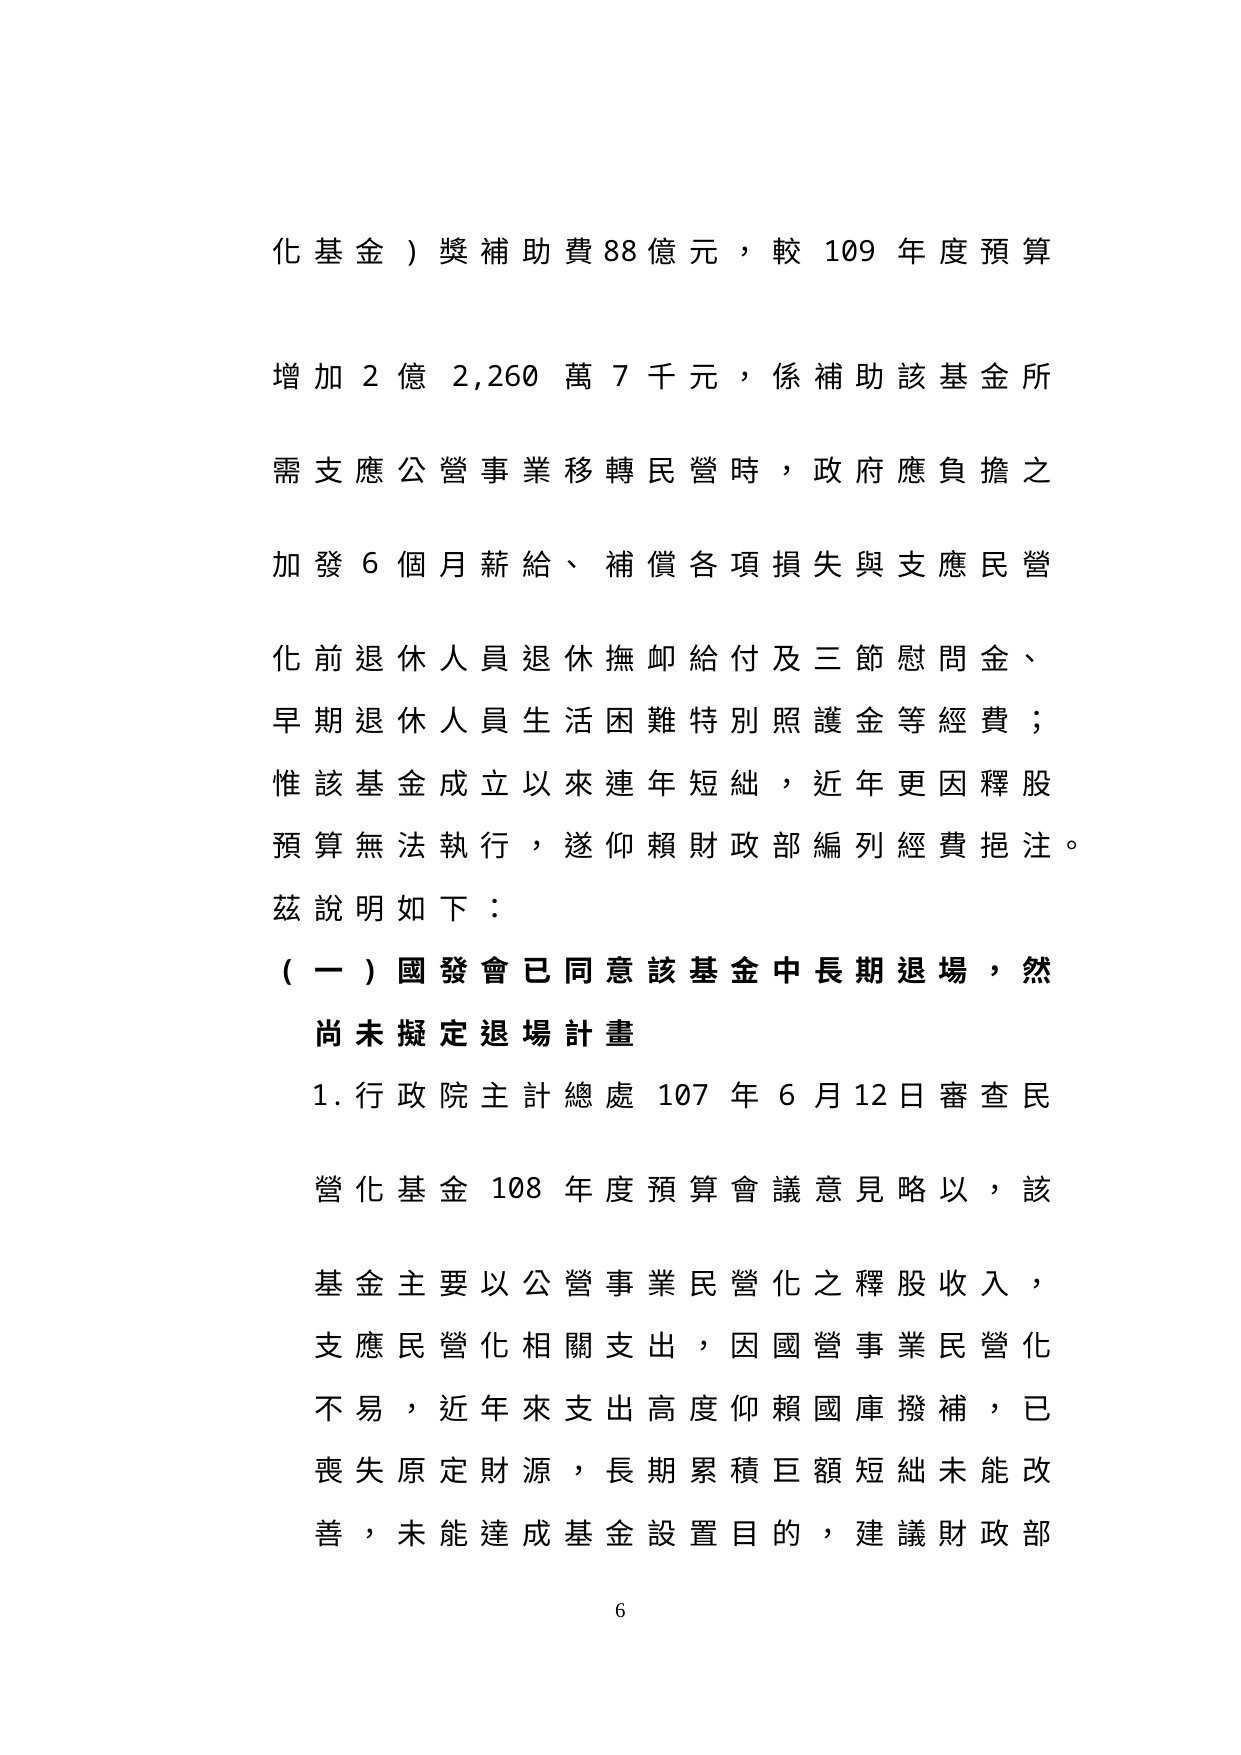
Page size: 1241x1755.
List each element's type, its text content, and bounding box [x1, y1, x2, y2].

text 1.行政院主計總處107年6月12日審查民營化基金108年度預算會議意見略以，該基金主要以公營事業民營化之釋股收入，支應民營化相關支出，因國營事業民營化不易，近年來支出高度仰賴國庫撥補，已喪失原定財源，長期累積巨額短絀未能改善，未能達成基金設置目的，建議財政部研議檢討裁撤該基金。嗣經國家發展委員會107年7月3日召開「研商非營業特種基金退場檢討相關事宜」會議決議略以：民營化基金同意退場，後續執行細節部分，請行政院主計總處協助財政部辦理。 [271, 1052, 1058, 1552]
text (一)國發會已同意該基金中長期退場，然尚未擬定退場計畫 [242, 927, 1058, 1052]
text 財政部110年度單位預算案編列「填補行政院公營事業民營化基金」(以下簡稱民營化基金)獎補助費88億元，較109年度預算增加2億2,260萬7千元，係補助該基金所需支應公營事業移轉民營時，政府應負擔之加發6個月薪給、補償各項損失與支應民營化前退休人員退休撫卹給付及三節慰問金、早期退休人員生活困難特別照護金等經費；惟該基金成立以來連年短絀，近年更因釋股預算無法執行，遂仰賴財政部編列經費挹注。茲說明如下： [242, 177, 1058, 927]
